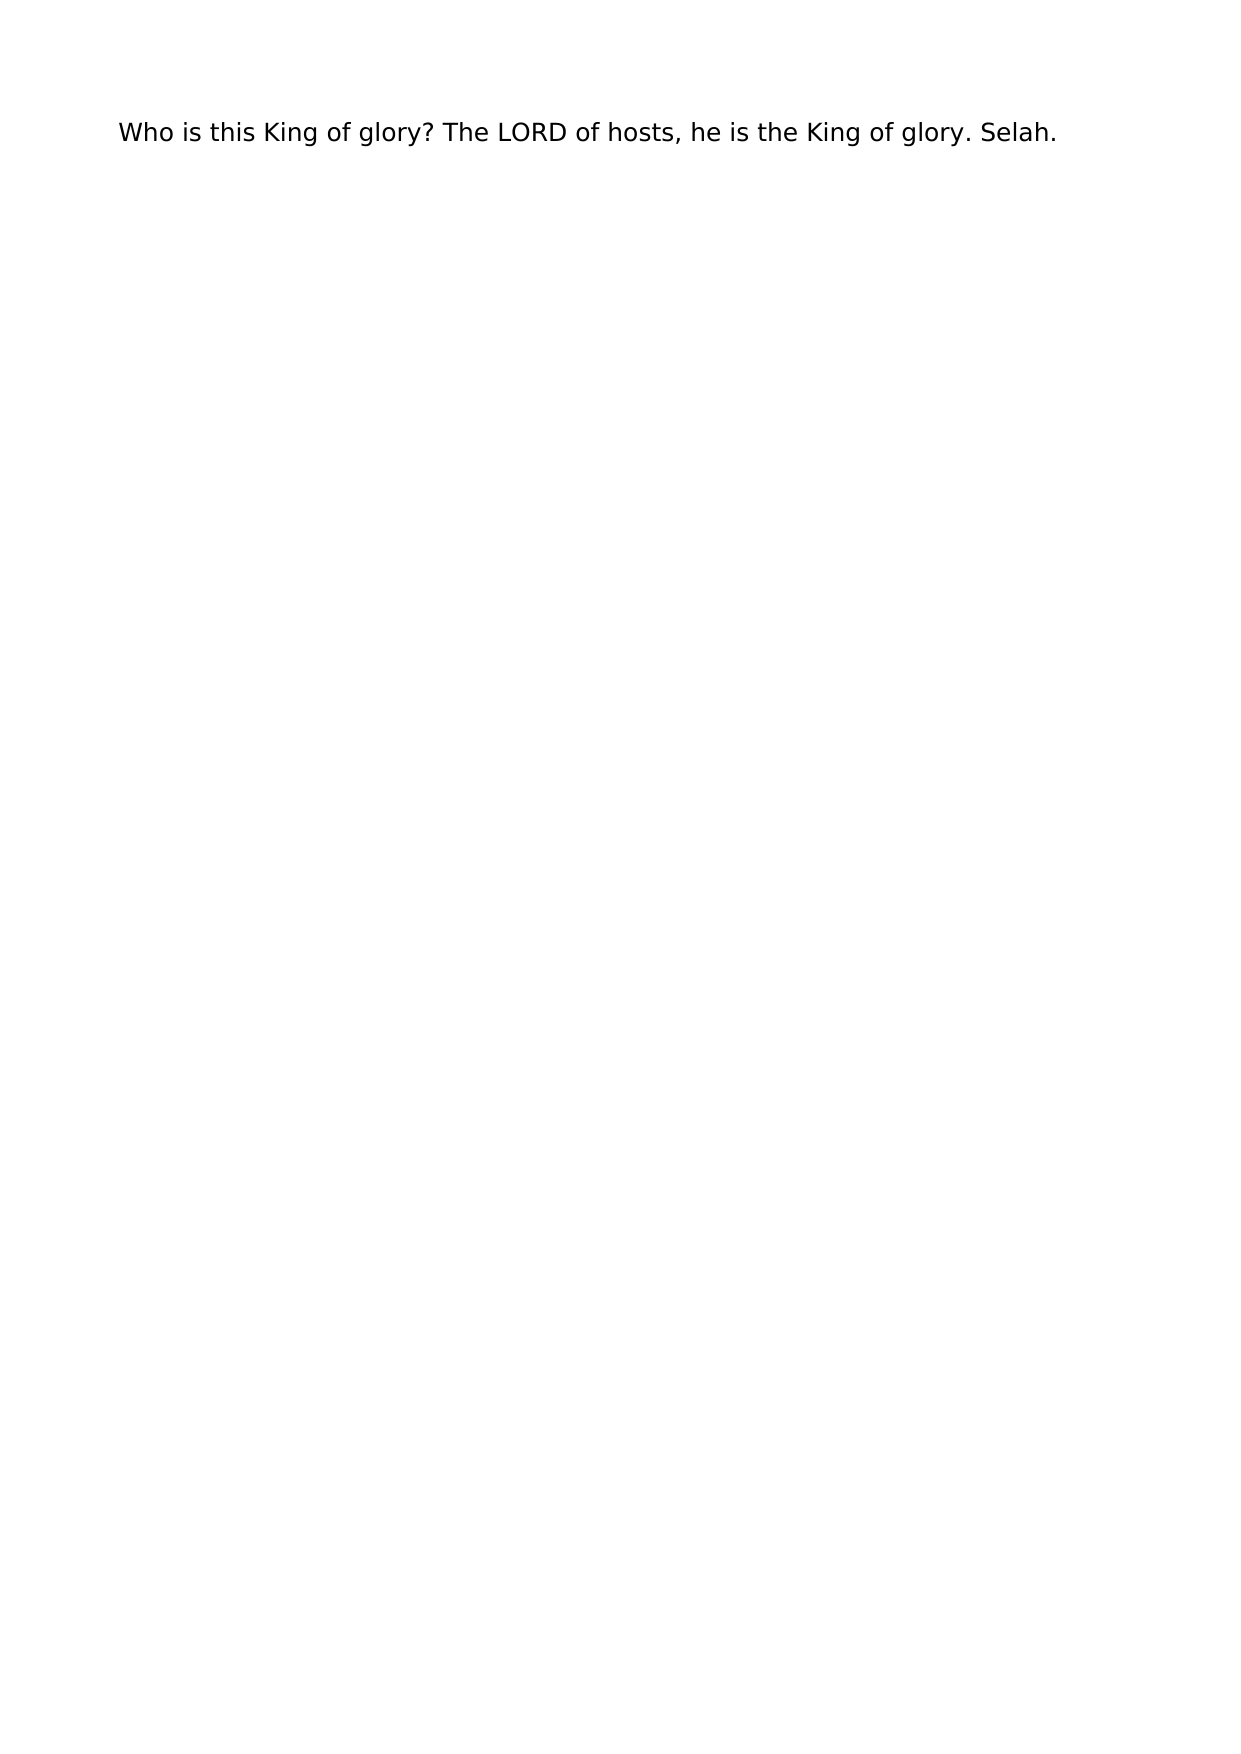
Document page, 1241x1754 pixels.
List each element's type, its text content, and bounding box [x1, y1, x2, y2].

text Who is this King of glory? The LORD of hosts, he is the King of glory. Selah. [118, 118, 1122, 147]
